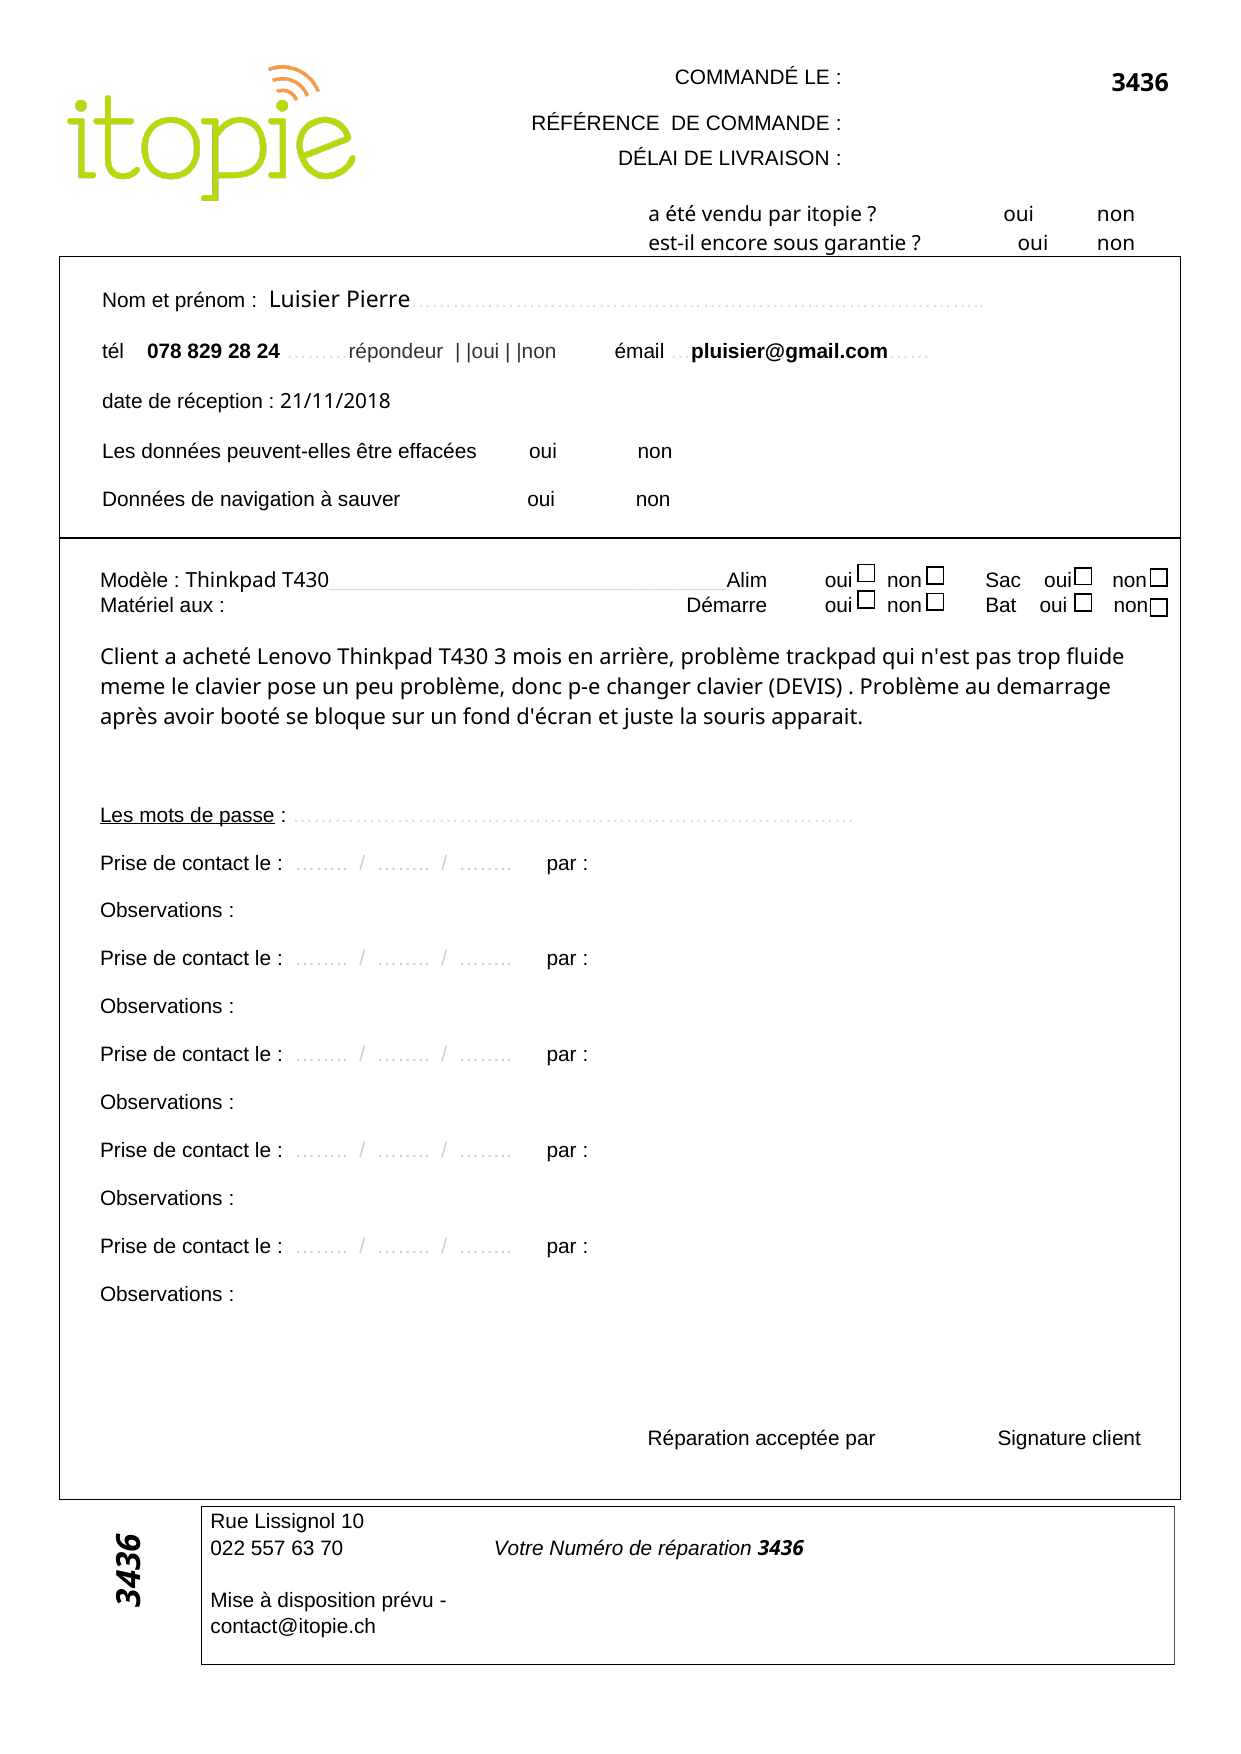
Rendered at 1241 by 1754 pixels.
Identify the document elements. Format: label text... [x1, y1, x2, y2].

text Modèle : Thinkpad T430 Alim oui non Sac oui non [60, 562, 856, 590]
text tél 078 829 28 24 ………répondeur | |oui | |non émail …pluisier@gmail.com…… [60, 335, 1180, 362]
text Observations : [60, 895, 1180, 922]
text Nom et prénom : Luisier Pierre……………………………………………………………………….. [60, 280, 1180, 314]
text Réparation acceptée par Signature client [60, 1422, 1180, 1449]
text Les mots de passe : ……………………………………………………………………… [60, 799, 1180, 826]
text Observations : [60, 1278, 1180, 1306]
table_header 3436 [59, 1500, 195, 1671]
table_cell [847, 105, 1180, 140]
table_cell [847, 140, 1180, 175]
text Prise de contact le : …….. / …….. / …….. par : [60, 1039, 1180, 1066]
table_header Rue Lissignol 10 022 557 63 70 Votre Numéro de réparation 3436 Mise à disposition prévu - contact@itopie.ch [195, 1500, 1180, 1671]
text Prise de contact le : …….. / …….. / …….. par : [60, 1231, 1180, 1258]
text Observations : [60, 1087, 1180, 1114]
text Client a acheté Lenovo Thinkpad T430 3 mois en arrière, problème trackpad qui n'est pas trop fluide meme le clavier pose un peu problème, donc p-e changer clavier (DEVIS) . Problème au demarrage après avoir booté se bloque sur un fond d'écran et juste la souris apparait. [60, 638, 1180, 731]
text a été vendu par itopie ? oui non [59, 199, 1181, 228]
table_cell RÉFÉRENCE DE COMMANDE : [490, 105, 847, 140]
text Modèle : Thinkpad T430 Alim oui non Sac oui non [879, 562, 925, 590]
text Modèle : Thinkpad T430 Alim oui non Sac oui non [948, 562, 1180, 590]
table_header COMMANDÉ LE : [490, 59, 847, 104]
text est-il encore sous garantie ? oui non [59, 228, 1181, 256]
text date de réception : 21/11/2018 [60, 383, 1180, 415]
text Prise de contact le : …….. / …….. / …….. par : [60, 847, 1180, 874]
text Prise de contact le : …….. / …….. / …….. par : [60, 1135, 1180, 1162]
text Les données peuvent-elles être effacées oui non [60, 436, 1180, 463]
text Matériel aux : Démarre oui non Bat oui non [60, 590, 1180, 617]
text Prise de contact le : …….. / …….. / …….. par : [60, 943, 1180, 970]
table_cell DÉLAI DE LIVRAISON : [490, 140, 847, 175]
text Observations : [60, 991, 1180, 1018]
text Observations : [60, 1183, 1180, 1210]
table_header 3436 [847, 59, 1180, 104]
text Données de navigation à sauver oui non [60, 484, 1180, 511]
picture [67, 65, 356, 201]
